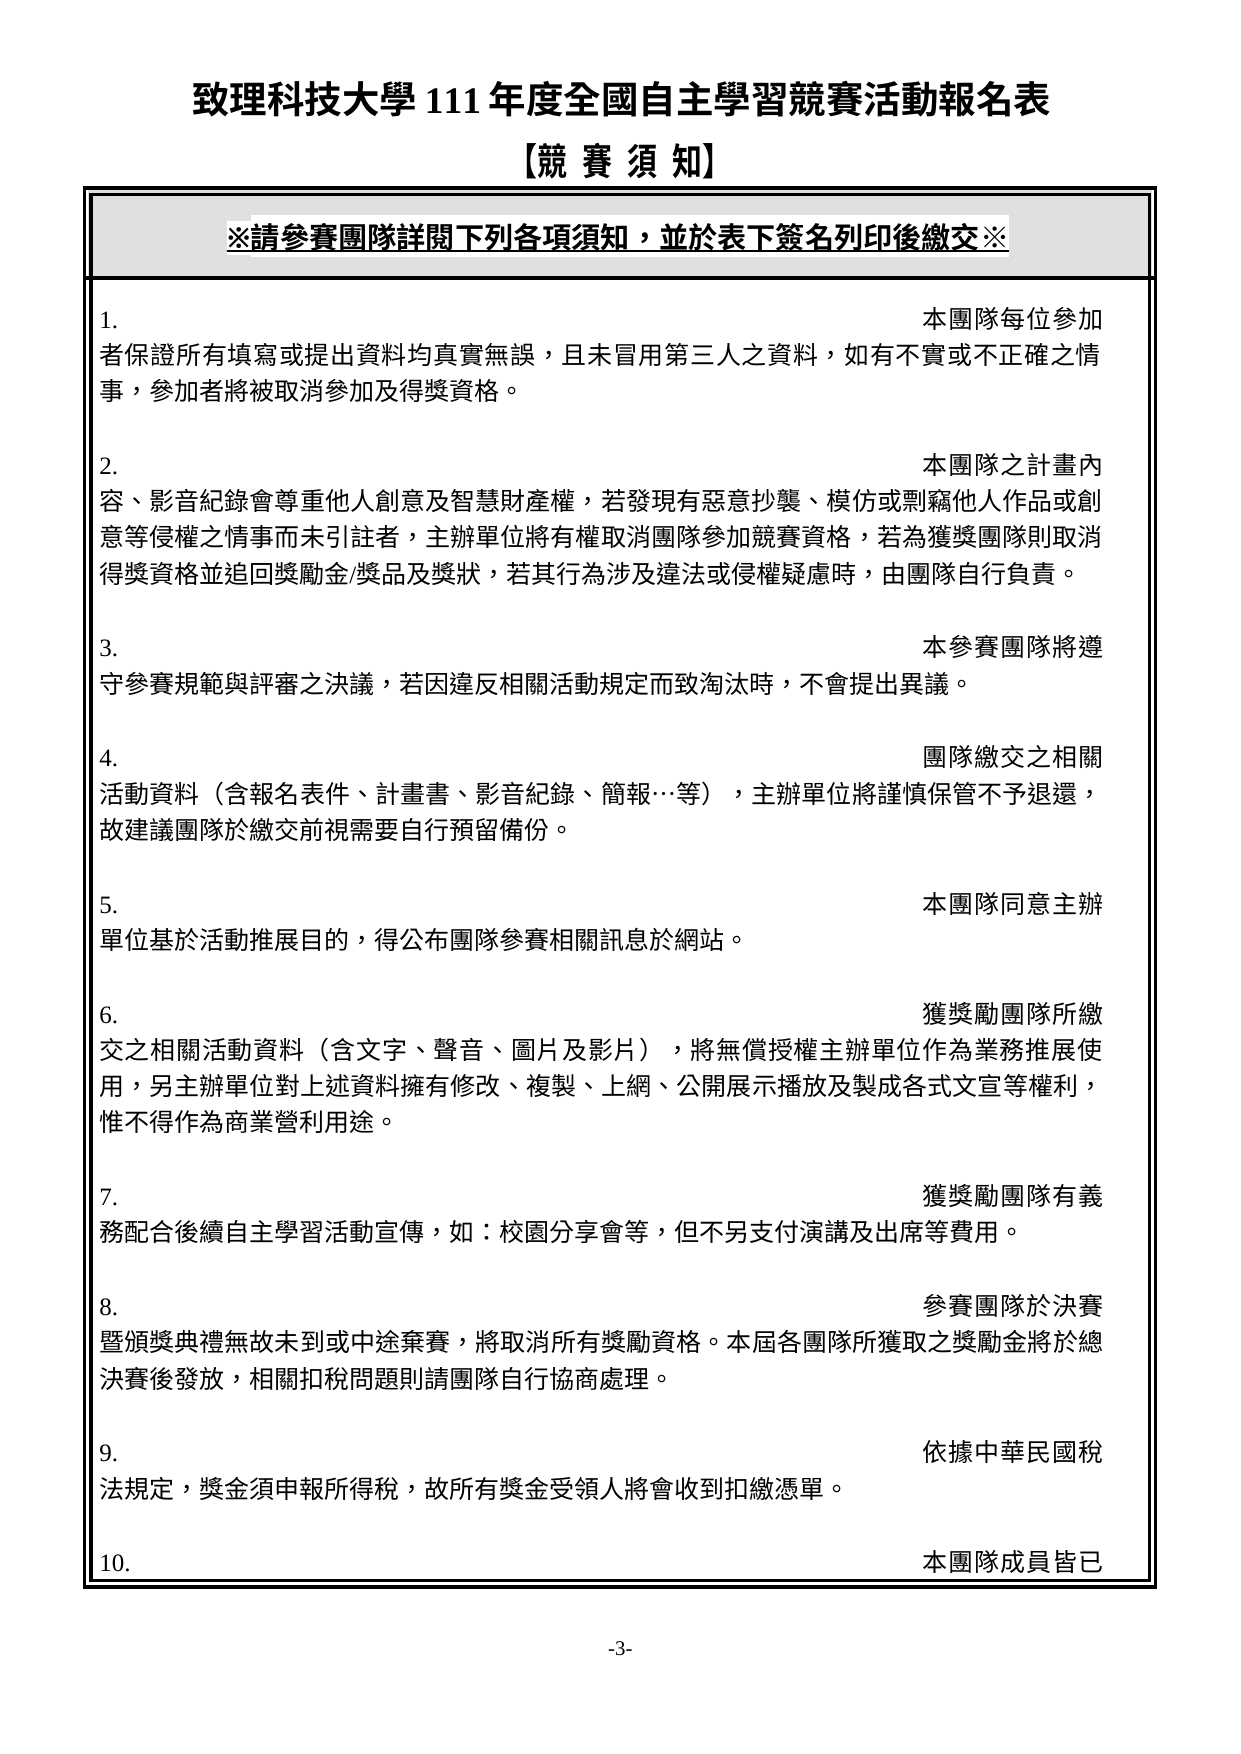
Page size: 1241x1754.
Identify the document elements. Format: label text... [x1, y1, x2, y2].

table_cell 本團隊每位參加者保證所有填寫或提出資料均真實無誤，且未冒用第三人之資料，如有不實或不正確之情事，參加者將被取消參加及得獎資格。 本團隊之計畫內容、影音紀錄會尊重他人創意及智慧財產權，若發現有惡意抄襲、模仿或剽竊他人作品或創意等侵權之情事而未引註者，主辦單位將有權取消團隊參加競賽資格，若為獲獎團隊則取消得獎資格並追回獎勵金/獎品及獎狀，若其行為涉及違法或侵權疑慮時，由團隊自行負責。 本參賽團隊將遵守參賽規範與評審之決議，若因違反相關活動規定而致淘汰時，不會提出異議。 團隊繳交之相關活動資料（含報名表件、計畫書、影音紀錄、簡報…等），主辦單位將謹慎保管不予退還，故建議團隊於繳交前視需要自行預留備份。 本團隊同意主辦單位基於活動推展目的，得公布團隊參賽相關訊息於網站。 獲獎勵團隊所繳交之相關活動資料（含文字、聲音、圖片及影片），將無償授權主辦單位作為業務推展使用，另主辦單位對上述資料擁有修改、複製、上網、公開展示播放及製成各式文宣等權利，惟不得作為商業營利用途。 獲獎勵團隊有義務配合後續自主學習活動宣傳，如：校園分享會等，但不另支付演講及出席等費用。 參賽團隊於決賽暨頒獎典禮無故未到或中途棄賽，將取消所有獎勵資格。本屆各團隊所獲取之獎勵金將於總決賽後發放，相關扣稅問題則請團隊自行協商處理。 依據中華民國稅法規定，獎金須申報所得稅，故所有獎金受領人將會收到扣繳憑單。 本團隊成員皆已確實詳閱且同意本競賽活動之相關規定，並授權團隊負責人代表簽署本須知。 本須知如有未盡事宜，主辦單位得隨時解釋修正之，若有任何變更將不另行通知，請隨時注意本校教學發展處學習促進組(請掃左下QR code)，如有相關疑問請洽詢本校教學發展處學習促進組楊筱茹小姐(#1811)。 團隊負責人： (親筆簽名) 111年 月 日 [93, 280, 1148, 1579]
text 【競 賽 須 知】 [100, 118, 1140, 180]
table_header ※請參賽團隊詳閱下列各項須知，並於表下簽名列印後繳交※ [88, 190, 1152, 276]
text 致理科技大學111年度全國自主學習競賽活動報名表 [100, 55, 1142, 118]
